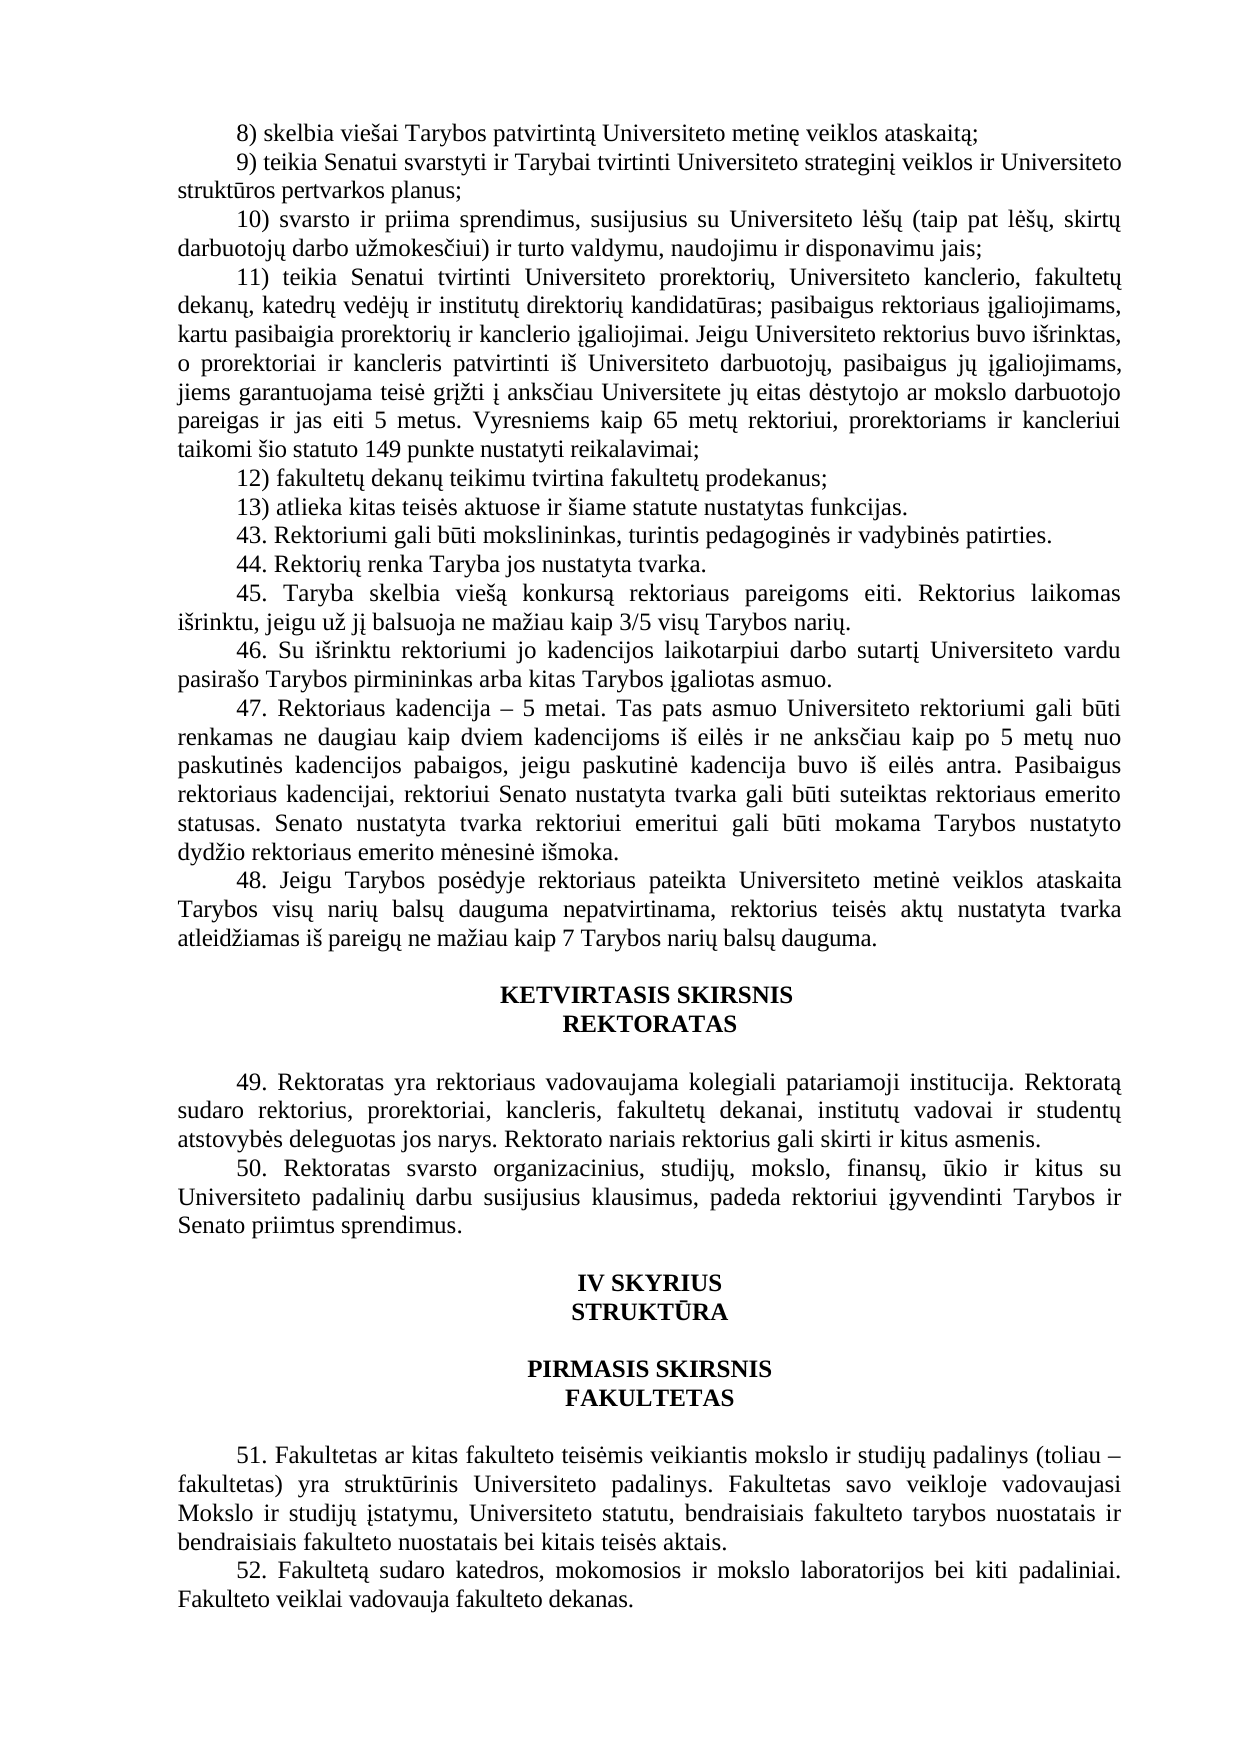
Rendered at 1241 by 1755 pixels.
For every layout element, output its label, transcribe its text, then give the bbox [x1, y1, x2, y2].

text 13) atlieka kitas teisės aktuose ir šiame statute nustatytas funkcijas. [177, 492, 1122, 521]
text 46. Su išrinktu rektoriumi jo kadencijos laikotarpiui darbo sutartį Universiteto vardu pasirašo Tarybos pirmininkas arba kitas Tarybos įgaliotas asmuo. [177, 636, 1122, 693]
text 48. Jeigu Tarybos posėdyje rektoriaus pateikta Universiteto metinė veiklos ataskaita Tarybos visų narių balsų dauguma nepatvirtinama, rektorius teisės aktų nustatyta tvarka atleidžiamas iš pareigų ne mažiau kaip 7 Tarybos narių balsų dauguma. [177, 866, 1122, 952]
text 52. Fakultetą sudaro katedros, mokomosios ir mokslo laboratorijos bei kiti padaliniai. Fakulteto veiklai vadovauja fakulteto dekanas. [177, 1556, 1122, 1613]
text 50. Rektoratas svarsto organizacinius, studijų, mokslo, finansų, ūkio ir kitus su Universiteto padalinių darbu susijusius klausimus, padeda rektoriui įgyvendinti Tarybos ir Senato priimtus sprendimus. [177, 1153, 1122, 1239]
text REKTORATAS [177, 1009, 1122, 1038]
text 12) fakultetų dekanų teikimu tvirtina fakultetų prodekanus; [177, 463, 1122, 492]
text 11) teikia Senatui tvirtinti Universiteto prorektorių, Universiteto kanclerio, fakultetų dekanų, katedrų vedėjų ir institutų direktorių kandidatūras; pasibaigus rektoriaus įgaliojimams, kartu pasibaigia prorektorių ir kanclerio įgaliojimai. Jeigu Universiteto rektorius buvo išrinktas, o prorektoriai ir kancleris patvirtinti iš Universiteto darbuotojų, pasibaigus jų įgaliojimams, jiems garantuojama teisė grįžti į anksčiau Universitete jų eitas dėstytojo ar mokslo darbuotojo pareigas ir jas eiti 5 metus. Vyresniems kaip 65 metų rektoriui, prorektoriams ir kancleriui taikomi šio statuto 149 punkte nustatyti reikalavimai; [177, 262, 1122, 463]
text 8) skelbia viešai Tarybos patvirtintą Universiteto metinę veiklos ataskaitą; [177, 118, 1122, 147]
text 44. Rektorių renka Taryba jos nustatyta tvarka. [177, 549, 1122, 578]
text FAKULTETAS [177, 1383, 1122, 1412]
text 9) teikia Senatui svarstyti ir Tarybai tvirtinti Universiteto strateginį veiklos ir Universiteto struktūros pertvarkos planus; [177, 147, 1122, 204]
text IV SKYRIUS [177, 1268, 1122, 1297]
text ketvirtasis SKIRSNIS [177, 981, 1122, 1009]
text 49. Rektoratas yra rektoriaus vadovaujama kolegiali patariamoji institucija. Rektoratą sudaro rektorius, prorektoriai, kancleris, fakultetų dekanai, institutų vadovai ir studentų atstovybės deleguotas jos narys. Rektorato nariais rektorius gali skirti ir kitus asmenis. [177, 1067, 1122, 1153]
text 51. Fakultetas ar kitas fakulteto teisėmis veikiantis mokslo ir studijų padalinys (toliau – fakultetas) yra struktūrinis Universiteto padalinys. Fakultetas savo veikloje vadovaujasi Mokslo ir studijų įstatymu, Universiteto statutu, bendraisiais fakulteto tarybos nuostatais ir bendraisiais fakulteto nuostatais bei kitais teisės aktais. [177, 1441, 1122, 1556]
text 47. Rektoriaus kadencija – 5 metai. Tas pats asmuo Universiteto rektoriumi gali būti renkamas ne daugiau kaip dviem kadencijoms iš eilės ir ne anksčiau kaip po 5 metų nuo paskutinės kadencijos pabaigos, jeigu paskutinė kadencija buvo iš eilės antra. Pasibaigus rektoriaus kadencijai, rektoriui Senato nustatyta tvarka gali būti suteiktas rektoriaus emerito statusas. Senato nustatyta tvarka rektoriui emeritui gali būti mokama Tarybos nustatyto dydžio rektoriaus emerito mėnesinė išmoka. [177, 693, 1122, 866]
text 45. Taryba skelbia viešą konkursą rektoriaus pareigoms eiti. Rektorius laikomas išrinktu, jeigu už jį balsuoja ne mažiau kaip 3/5 visų Tarybos narių. [177, 578, 1122, 636]
text pirmasis SKIRSNIS [177, 1354, 1122, 1383]
text 43. Rektoriumi gali būti mokslininkas, turintis pedagoginės ir vadybinės patirties. [177, 521, 1122, 549]
text 10) svarsto ir priima sprendimus, susijusius su Universiteto lėšų (taip pat lėšų, skirtų darbuotojų darbo užmokesčiui) ir turto valdymu, naudojimu ir disponavimu jais; [177, 204, 1122, 262]
text STRUKTŪRA [177, 1297, 1122, 1326]
